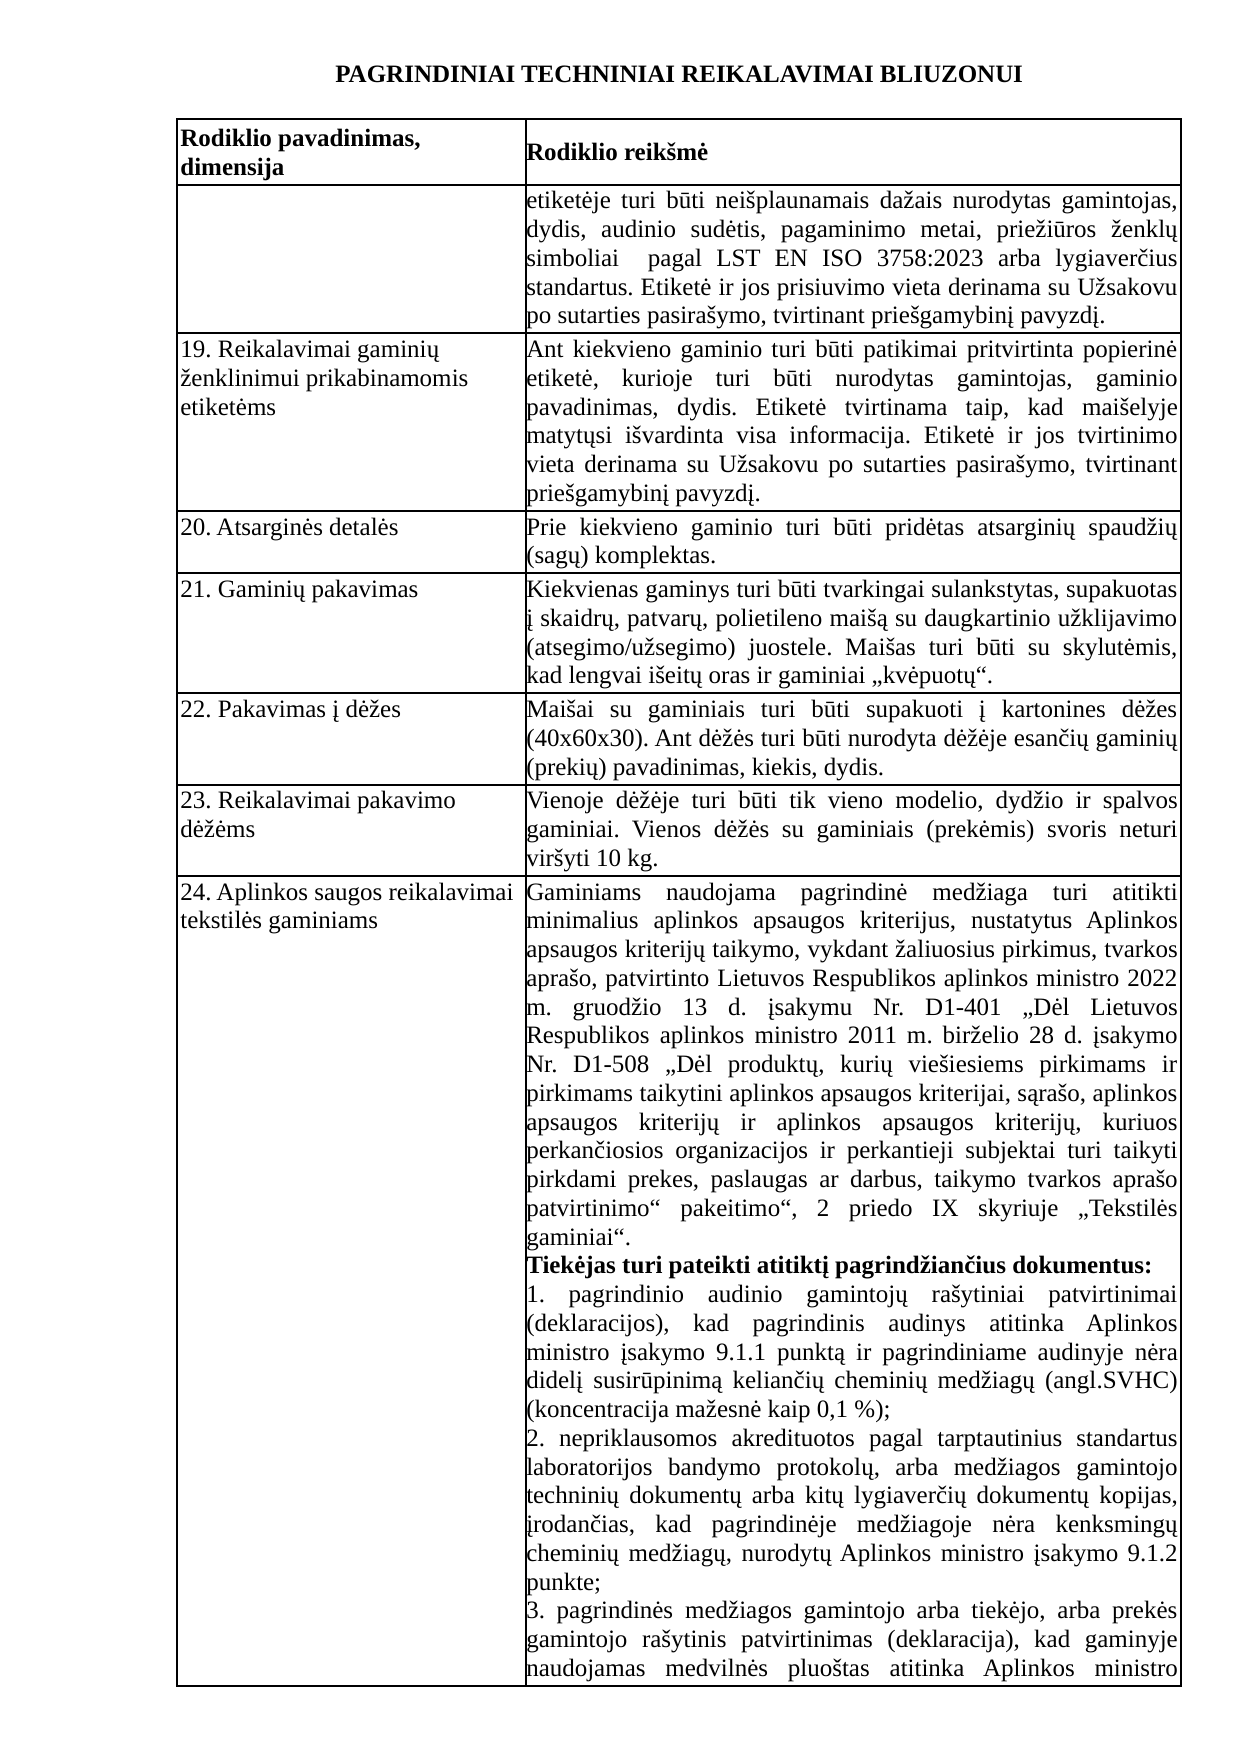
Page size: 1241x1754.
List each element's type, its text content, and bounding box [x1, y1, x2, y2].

table_cell Vienoje dėžėje turi būti tik vieno modelio, dydžio ir spalvos gaminiai. Vienos dėžės su gaminiais (prekėmis) svoris neturi viršyti 10 kg. [527, 786, 1180, 875]
table_cell 21. Gaminių pakavimas [178, 574, 525, 692]
table_header Rodiklio reikšmė [527, 120, 1180, 183]
table_cell Ant kiekvieno gaminio turi būti patikimai pritvirtinta popierinė etiketė, kurioje turi būti nurodytas gamintojas, gaminio pavadinimas, dydis. Etiketė tvirtinama taip, kad maišelyje matytųsi išvardinta visa informacija. Etiketė ir jos tvirtinimo vieta derinama su Užsakovu po sutarties pasirašymo, tvirtinant priešgamybinį pavyzdį. [527, 334, 1180, 510]
table_cell 19. Reikalavimai gaminių ženklinimui prikabinamomis etiketėms [178, 334, 525, 510]
table_header Rodiklio pavadinimas, dimensija [178, 120, 525, 183]
table_cell Prie kiekvieno gaminio turi būti pridėtas atsarginių spaudžių (sagų) komplektas. [527, 512, 1180, 572]
table_cell 23. Reikalavimai pakavimo dėžėms [178, 786, 525, 875]
table_cell 20. Atsarginės detalės [178, 512, 525, 572]
table_cell etiketėje turi būti neišplaunamais dažais nurodytas gamintojas, dydis, audinio sudėtis, pagaminimo metai, priežiūros ženklų simboliai pagal LST EN ISO 3758:2023 arba lygiaverčius standartus. Etiketė ir jos prisiuvimo vieta derinama su Užsakovu po sutarties pasirašymo, tvirtinant priešgamybinį pavyzdį. [527, 186, 1180, 332]
table_cell 22. Pakavimas į dėžes [178, 694, 525, 783]
table_cell 24. Aplinkos saugos reikalavimai tekstilės gaminiams [178, 877, 525, 1685]
table_cell Gaminiams naudojama pagrindinė medžiaga turi atitikti minimalius aplinkos apsaugos kriterijus, nustatytus Aplinkos apsaugos kriterijų taikymo, vykdant žaliuosius pirkimus, tvarkos aprašo, patvirtinto Lietuvos Respublikos aplinkos ministro 2022 m. gruodžio 13 d. įsakymu Nr. D1-401 „Dėl Lietuvos Respublikos aplinkos ministro 2011 m. birželio 28 d. įsakymo Nr. D1-508 „Dėl produktų, kurių viešiesiems pirkimams ir pirkimams taikytini aplinkos apsaugos kriterijai, sąrašo, aplinkos apsaugos kriterijų ir aplinkos apsaugos kriterijų, kuriuos perkančiosios organizacijos ir perkantieji subjektai turi taikyti pirkdami prekes, paslaugas ar darbus, taikymo tvarkos aprašo patvirtinimo“ pakeitimo“, 2 priedo IX skyriuje „Tekstilės gaminiai“. Tiekėjas turi pateikti atitiktį pagrindžiančius dokumentus: 1. pagrindinio audinio gamintojų rašytiniai patvirtinimai (deklaracijos), kad pagrindinis audinys atitinka Aplinkos ministro įsakymo 9.1.1 punktą ir pagrindiniame audinyje nėra didelį susirūpinimą keliančių cheminių medžiagų (angl.SVHC) (koncentracija mažesnė kaip 0,1 %); 2. nepriklausomos akredituotos pagal tarptautinius standartus laboratorijos bandymo protokolų, arba medžiagos gamintojo techninių dokumentų arba kitų lygiaverčių dokumentų kopijas, įrodančias, kad pagrindinėje medžiagoje nėra kenksmingų cheminių medžiagų, nurodytų Aplinkos ministro įsakymo 9.1.2 punkte; 3. pagrindinės medžiagos gamintojo arba tiekėjo, arba prekės gamintojo rašytinis patvirtinimas (deklaracija), kad gaminyje naudojamas medvilnės pluoštas atitinka Aplinkos ministro [527, 877, 1180, 1685]
table_cell Kiekvienas gaminys turi būti tvarkingai sulankstytas, supakuotas į skaidrų, patvarų, polietileno maišą su daugkartinio užklijavimo (atsegimo/užsegimo) juostele. Maišas turi būti su skylutėmis, kad lengvai išeitų oras ir gaminiai „kvėpuotų“. [527, 574, 1180, 692]
table_cell [178, 186, 525, 332]
